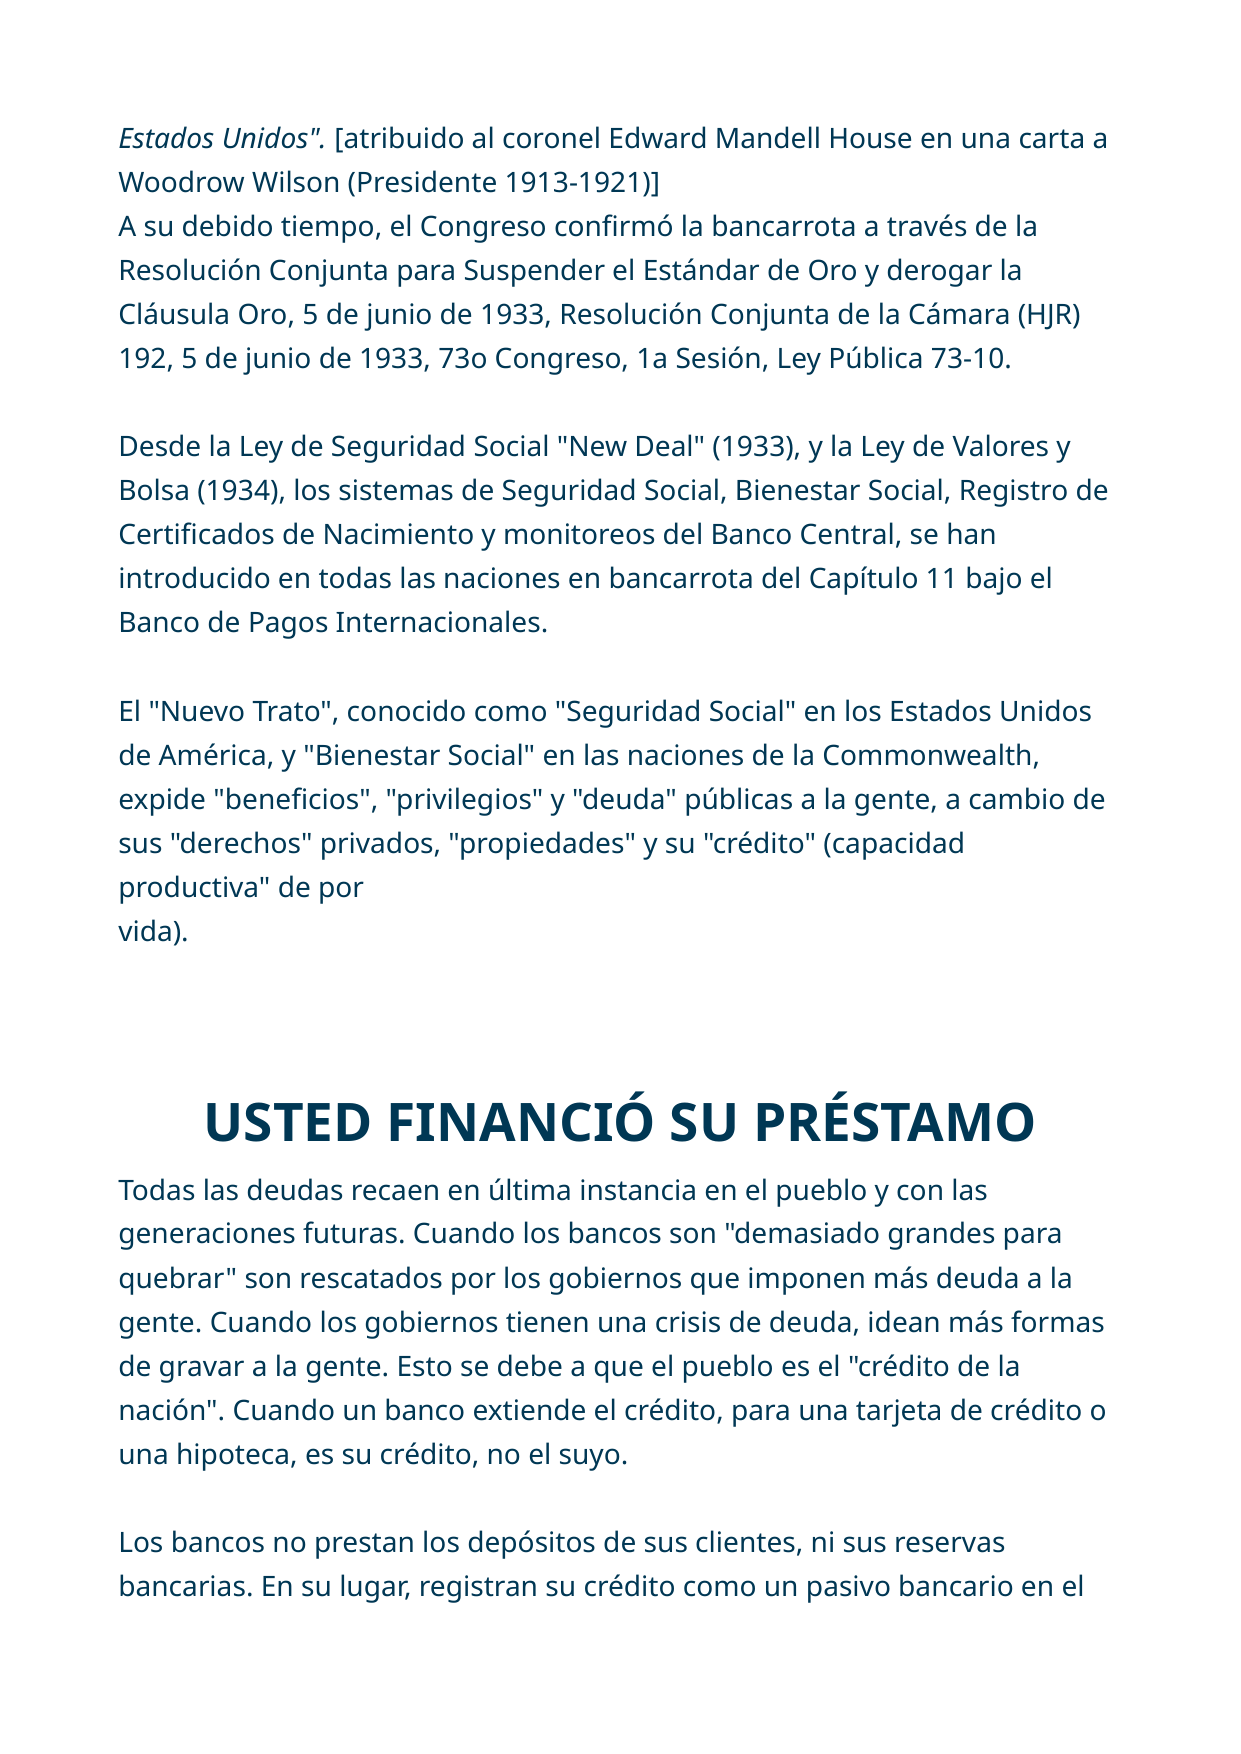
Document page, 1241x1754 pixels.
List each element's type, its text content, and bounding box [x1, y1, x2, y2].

text Todas las deudas recaen en última instancia en el pueblo y con las generaciones futuras. Cuando los bancos son "demasiado grandes para quebrar" son rescatados por los gobiernos que imponen más deuda a la gente. Cuando los gobiernos tienen una crisis de deuda, idean más formas de gravar a la gente. Esto se debe a que el pueblo es el "crédito de la nación". Cuando un banco extiende el crédito, para una tarjeta de crédito o una hipoteca, es su crédito, no el suyo. Los bancos no prestan los depósitos de sus clientes, ni sus reservas bancarias. En su lugar, registran su crédito como un pasivo bancario en el [118, 1170, 1122, 1605]
subtitle USTED FINANCIÓ SU PRÉSTAMO [118, 1085, 1122, 1157]
text Estados Unidos". [atribuido al coronel Edward Mandell House en una carta a Woodrow Wilson (Presidente 1913-1921)] A su debido tiempo, el Congreso confirmó la bancarrota a través de la Resolución Conjunta para Suspender el Estándar de Oro y derogar la Cláusula Oro, 5 de junio de 1933, Resolución Conjunta de la Cámara (HJR) 192, 5 de junio de 1933, 73o Congreso, 1a Sesión, Ley Pública 73-10. Desde la Ley de Seguridad Social "New Deal" (1933), y la Ley de Valores y Bolsa (1934), los sistemas de Seguridad Social, Bienestar Social, Registro de Certificados de Nacimiento y monitoreos del Banco Central, se han introducido en todas las naciones en bancarrota del Capítulo 11 bajo el Banco de Pagos Internacionales. El "Nuevo Trato", conocido como "Seguridad Social" en los Estados Unidos de América, y "Bienestar Social" en las naciones de la Commonwealth, expide "beneficios", "privilegios" y "deuda" públicas a la gente, a cambio de sus "derechos" privados, "propiedades" y su "crédito" (capacidad productiva" de por vida). [118, 118, 1122, 949]
